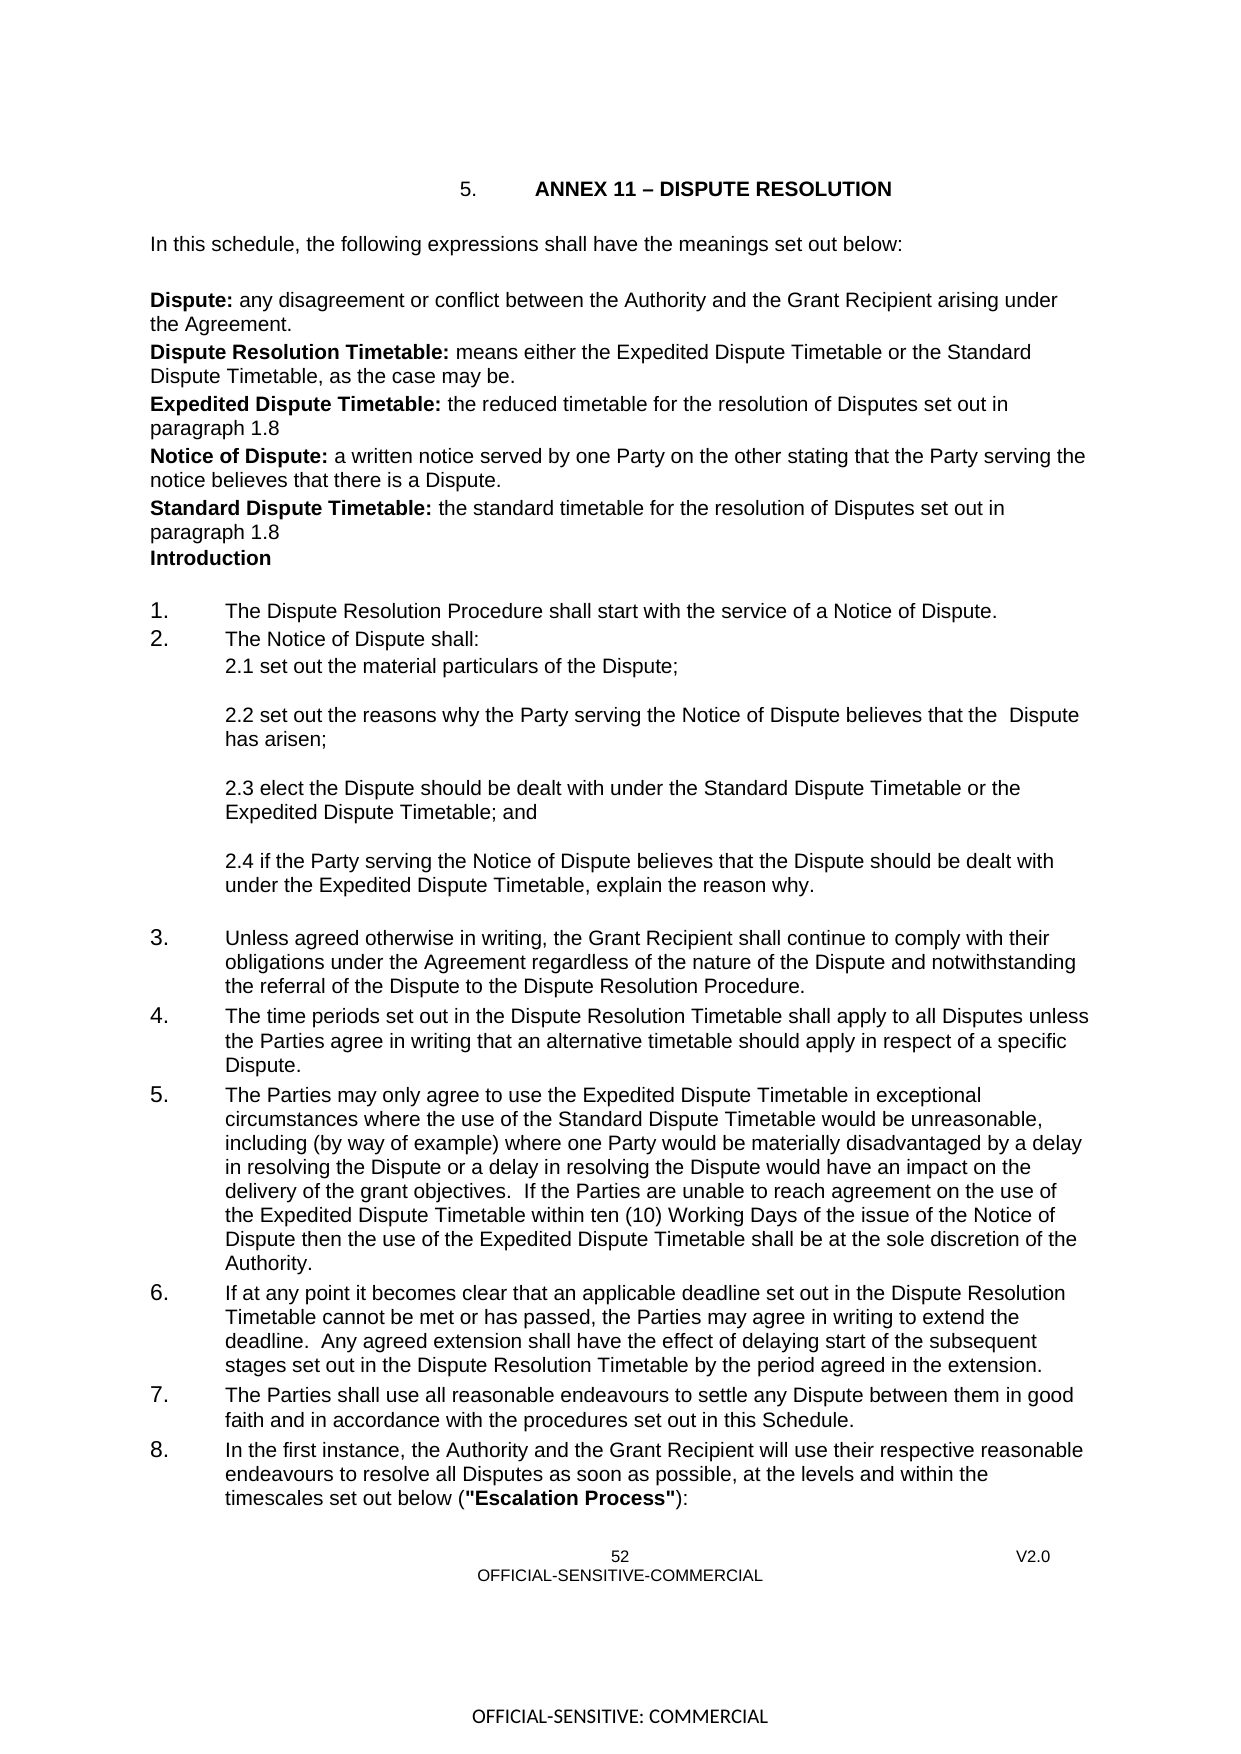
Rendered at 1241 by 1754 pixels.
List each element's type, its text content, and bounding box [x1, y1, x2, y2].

list Dispute Resolution Timetable: means either the Expedited Dispute Timetable or the Standard Dispute Timetable, as the case may be. [150, 340, 1090, 388]
text 2.2 set out the reasons why the Party serving the Notice of Dispute believes that the Dispute has arisen; [225, 703, 1090, 751]
list The Parties shall use all reasonable endeavours to settle any Dispute between them in good faith and in accordance with the procedures set out in this Schedule. [150, 1381, 1090, 1431]
list Notice of Dispute: a written notice served by one Party on the other stating that the Party serving the notice believes that there is a Dispute. [150, 444, 1090, 492]
list Unless agreed otherwise in writing, the Grant Recipient shall continue to comply with their obligations under the Agreement regardless of the nature of the Dispute and notwithstanding the referral of the Dispute to the Dispute Resolution Procedure. [150, 924, 1090, 998]
text 2.3 elect the Dispute should be dealt with under the Standard Dispute Timetable or the Expedited Dispute Timetable; and [225, 776, 1090, 824]
list The Notice of Dispute shall: [150, 625, 1090, 652]
list In the first instance, the Authority and the Grant Recipient will use their respective reasonable endeavours to resolve all Disputes as soon as possible, at the levels and within the timescales set out below ("Escalation Process"): [150, 1436, 1090, 1510]
text 2.4 if the Party serving the Notice of Dispute believes that the Dispute should be dealt with under the Expedited Dispute Timetable, explain the reason why. [225, 849, 1090, 897]
list Dispute: any disagreement or conflict between the Authority and the Grant Recipient arising under the Agreement. [150, 288, 1090, 336]
text 2.1 set out the material particulars of the Dispute; [225, 654, 1090, 678]
subtitle ANNEX 11 – DISPUTE RESOLUTION [261, 177, 1090, 201]
list The Dispute Resolution Procedure shall start with the service of a Notice of Dispute. [150, 597, 1090, 623]
text In this schedule, the following expressions shall have the meanings set out below: [150, 231, 1090, 255]
list Standard Dispute Timetable: the standard timetable for the resolution of Disputes set out in paragraph 1.8 [150, 496, 1090, 544]
list The time periods set out in the Dispute Resolution Timetable shall apply to all Disputes unless the Parties agree in writing that an alternative timetable should apply in respect of a specific Dispute. [150, 1002, 1090, 1076]
text Introduction [150, 546, 1090, 570]
list The Parties may only agree to use the Expedited Dispute Timetable in exceptional circumstances where the use of the Standard Dispute Timetable would be unreasonable, including (by way of example) where one Party would be materially disadvantaged by a delay in resolving the Dispute or a delay in resolving the Dispute would have an impact on the delivery of the grant objectives. If the Parties are unable to reach agreement on the use of the Expedited Dispute Timetable within ten (10) Working Days of the issue of the Notice of Dispute then the use of the Expedited Dispute Timetable shall be at the sole discretion of the Authority. [150, 1081, 1090, 1274]
list If at any point it becomes clear that an applicable deadline set out in the Dispute Resolution Timetable cannot be met or has passed, the Parties may agree in writing to extend the deadline. Any agreed extension shall have the effect of delaying start of the subsequent stages set out in the Dispute Resolution Timetable by the period agreed in the extension. [150, 1279, 1090, 1377]
list Expedited Dispute Timetable: the reduced timetable for the resolution of Disputes set out in paragraph 1.8 [150, 392, 1090, 440]
